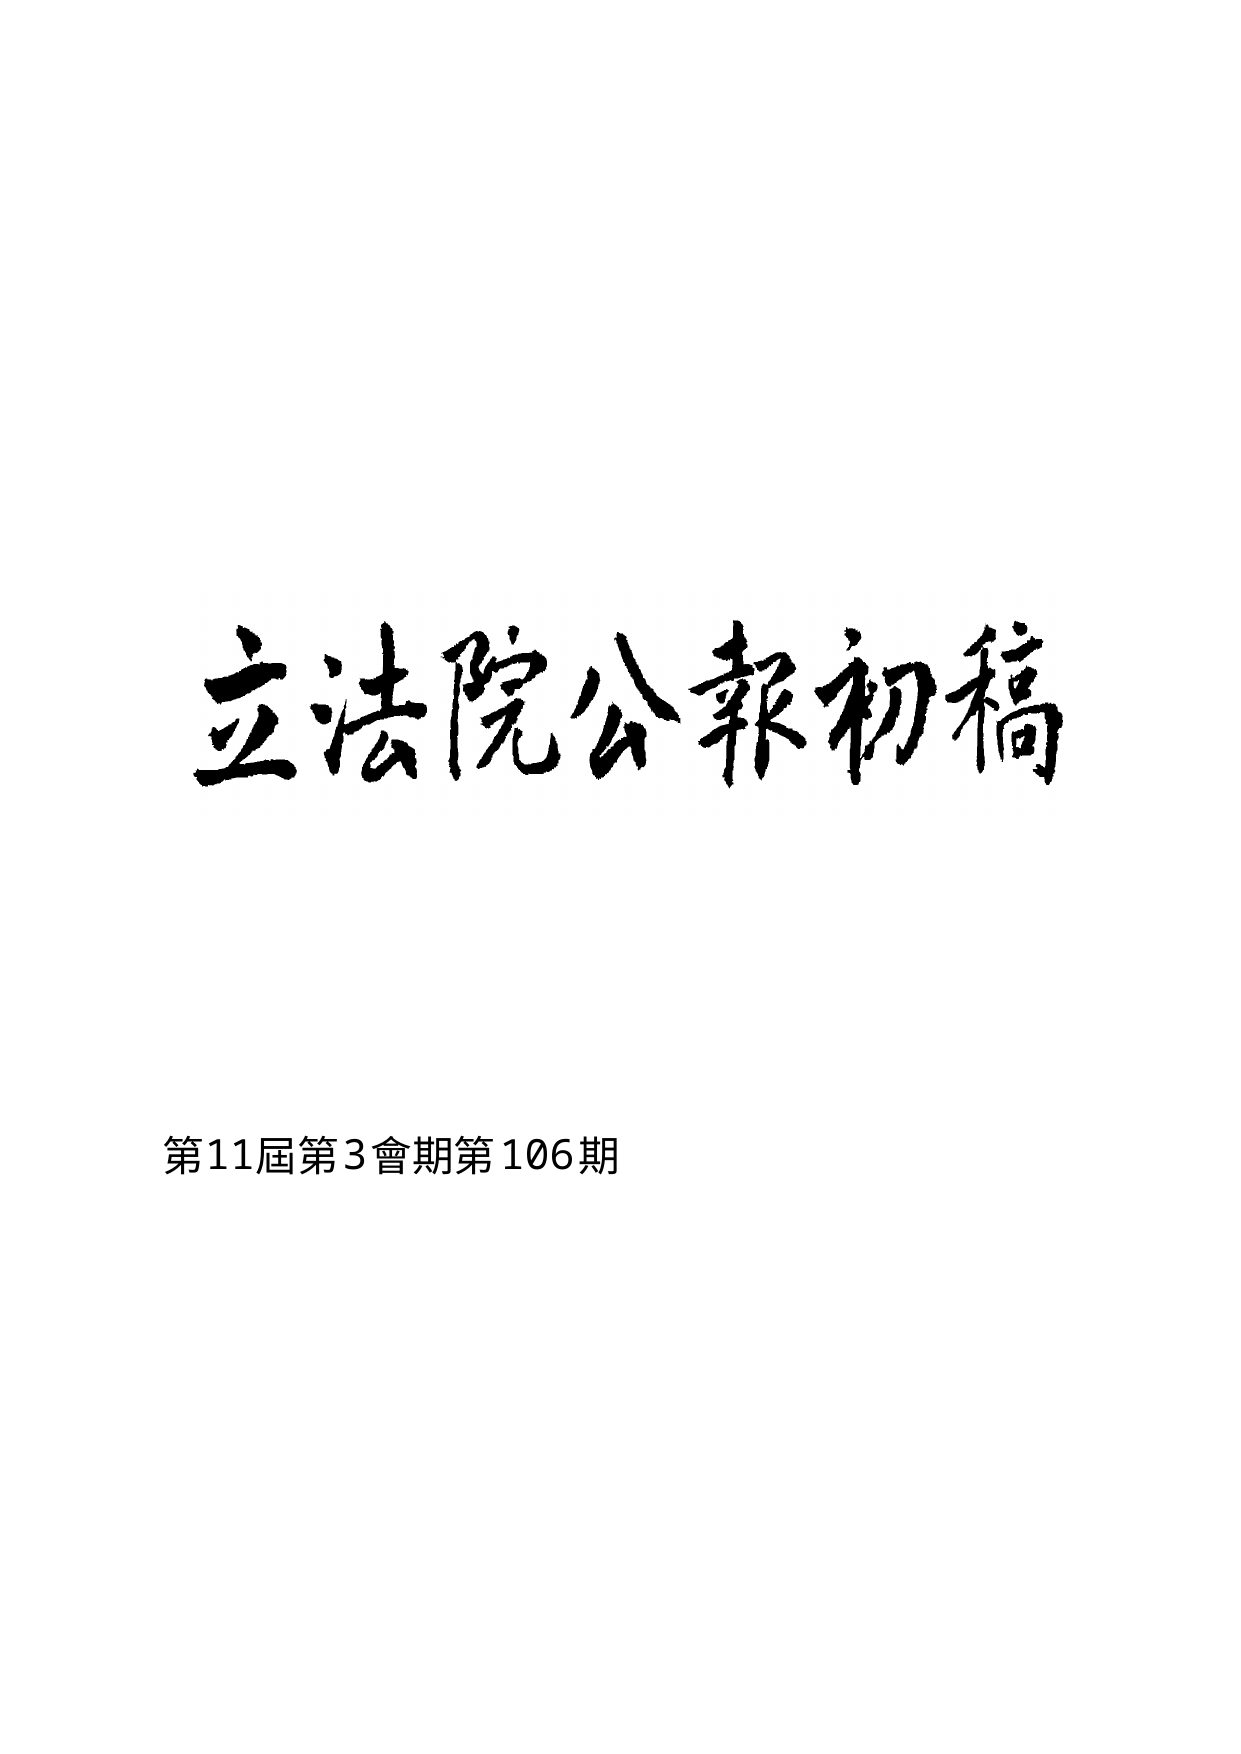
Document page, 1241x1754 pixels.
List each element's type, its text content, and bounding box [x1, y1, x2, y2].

table_header [151, 406, 1098, 902]
table_header 第11屆第3會期第106期 [151, 1089, 637, 1234]
